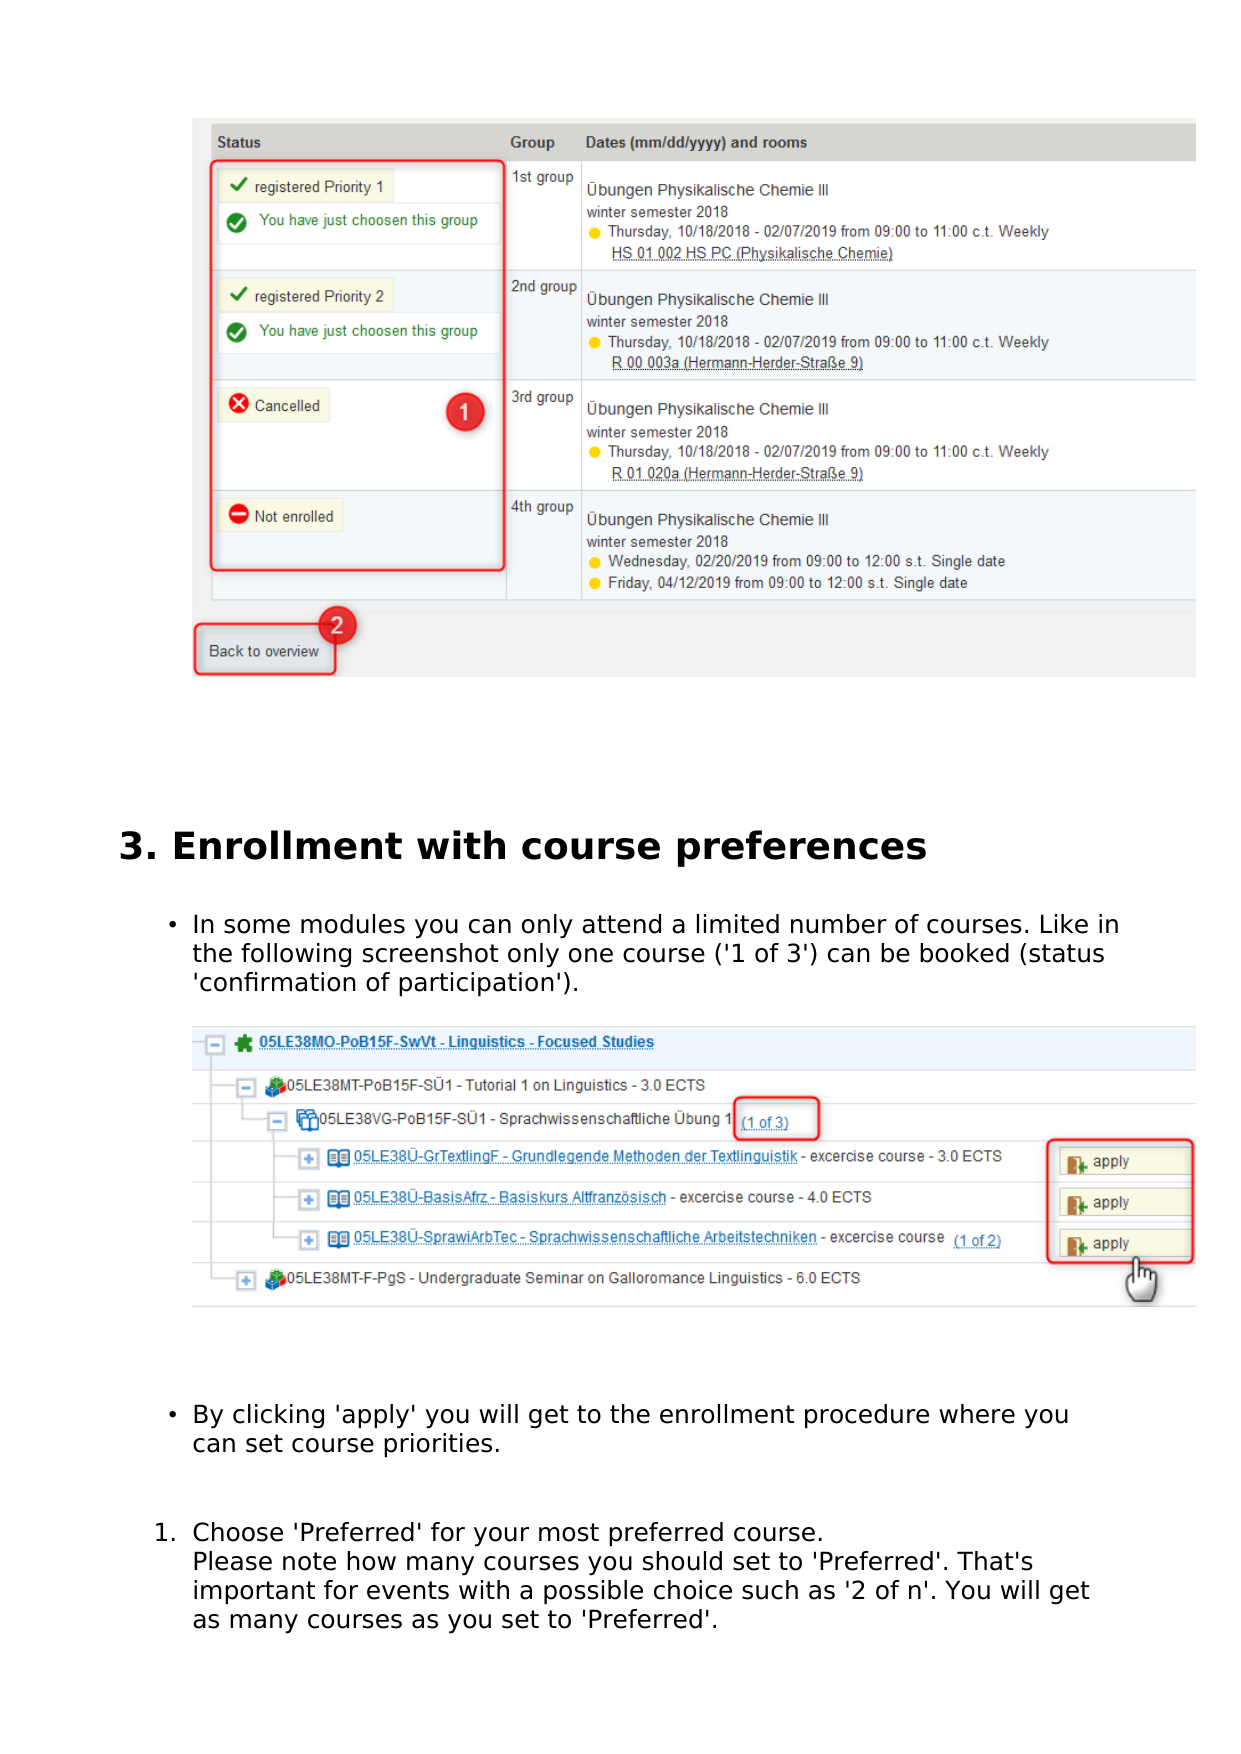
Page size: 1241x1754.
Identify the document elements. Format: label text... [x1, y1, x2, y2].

list Choose 'Preferred' for your most preferred course. Please note how many courses you should set to 'Preferred'. That's important for events with a possible choice such as '2 of n'. You will get as many courses as you set to 'Preferred'. [177, 1518, 1122, 1634]
picture [192, 1026, 1196, 1307]
list [177, 118, 1122, 770]
subtitle 3. Enrollment with course preferences [118, 824, 1122, 868]
list By clicking 'apply' you will get to the enrollment procedure where you can set course priorities. [177, 1401, 1122, 1459]
picture [192, 118, 1196, 677]
list In some modules you can only attend a limited number of courses. Like in the following screenshot only one course ('1 of 3') can be booked (status 'confirmation of participation'). [177, 910, 1122, 1401]
